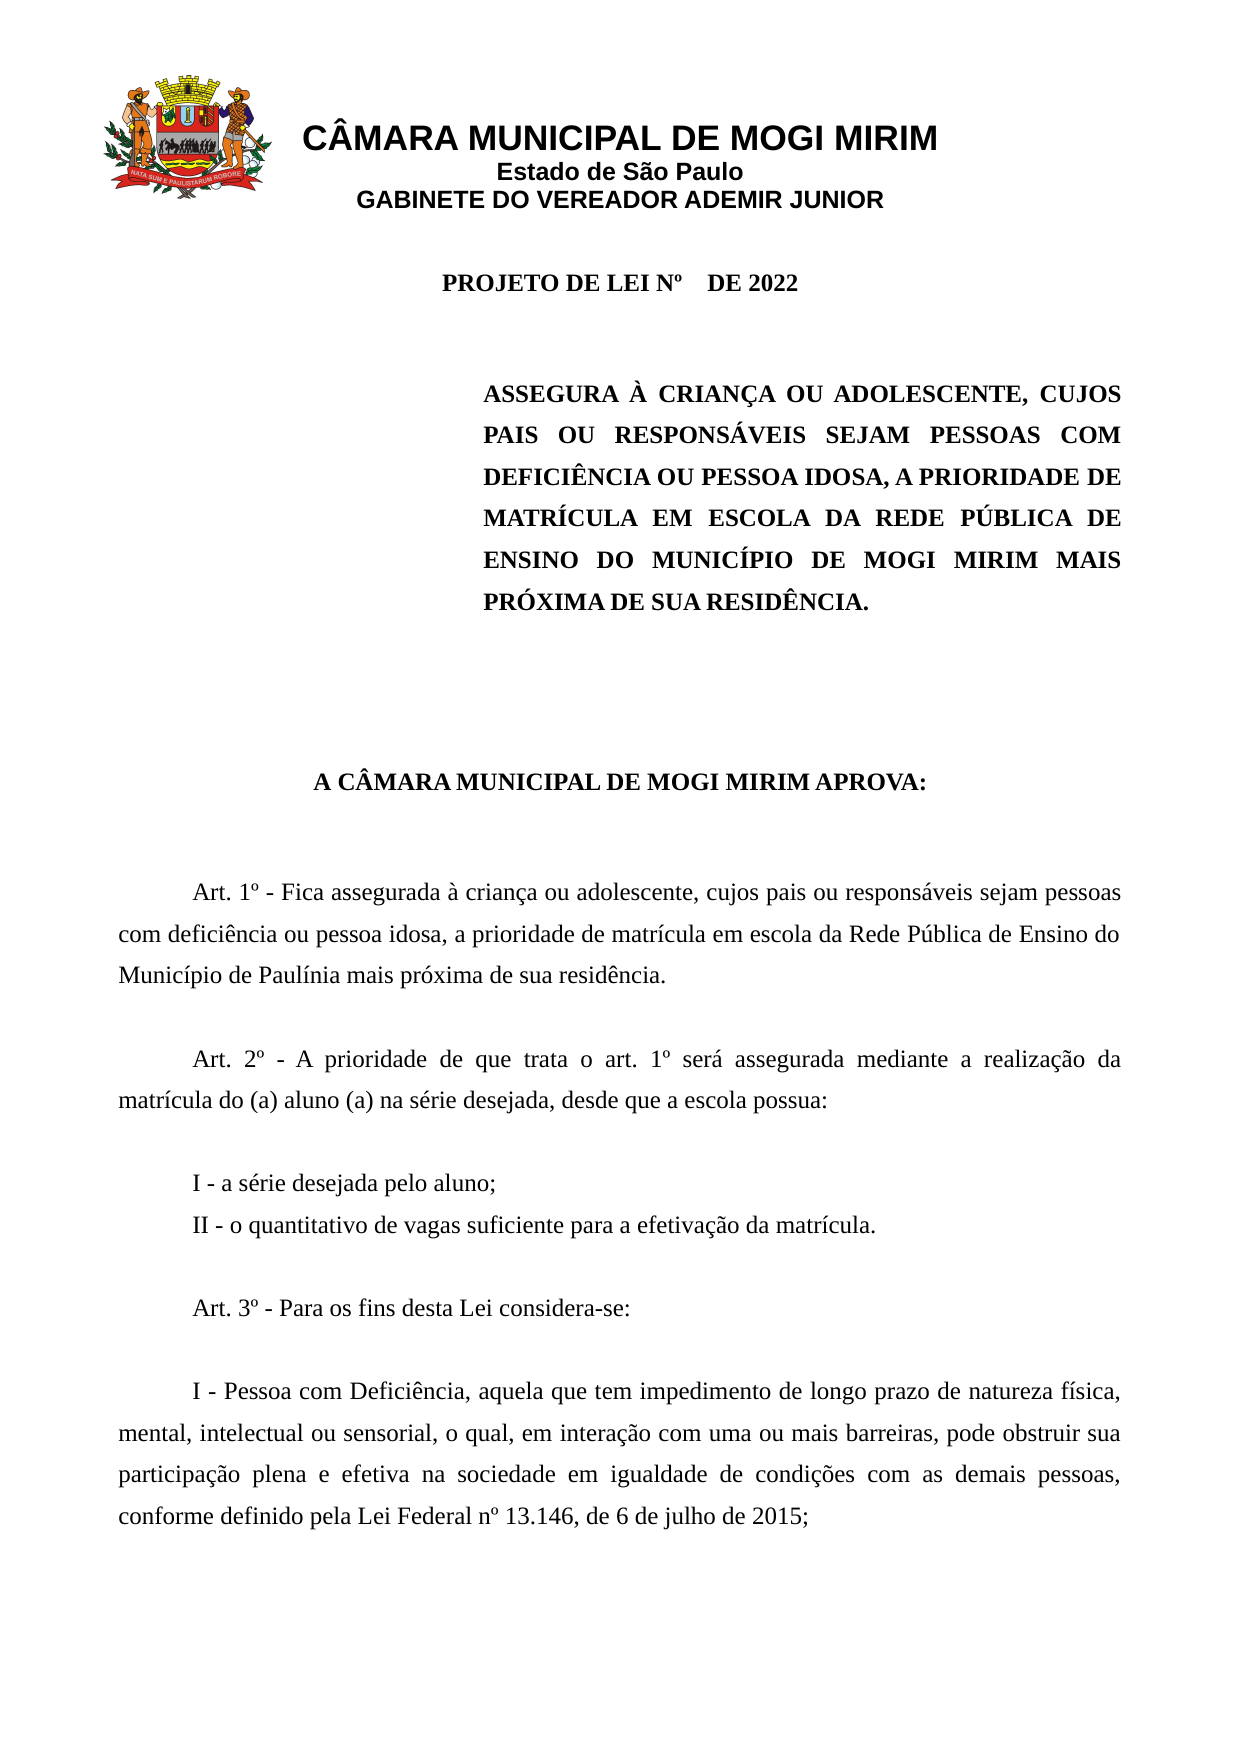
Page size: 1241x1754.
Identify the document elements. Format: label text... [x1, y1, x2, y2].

text II - o quantitativo de vagas suficiente para a efetivação da matrícula. [118, 1211, 1122, 1239]
text A CÂMARA MUNICIPAL DE MOGI MIRIM APROVA: [118, 768, 1122, 795]
picture [102, 75, 273, 199]
text I - Pessoa com Deficiência, aquela que tem impedimento de longo prazo de natureza física, mental, intelectual ou sensorial, o qual, em interação com uma ou mais barreiras, pode obstruir sua participação plena e efetiva na sociedade em igualdade de condições com as demais pessoas, conforme definido pela Lei Federal nº 13.146, de 6 de julho de 2015; [118, 1377, 1122, 1530]
text ASSEGURA À CRIANÇA OU ADOLESCENTE, CUJOS PAIS OU RESPONSÁVEIS SEJAM PESSOAS COM DEFICIÊNCIA OU PESSOA IDOSA, A PRIORIDADE DE MATRÍCULA EM ESCOLA DA REDE PÚBLICA DE ENSINO DO MUNICÍPIO DE MOGI MIRIM MAIS PRÓXIMA DE SUA RESIDÊNCIA. [483, 380, 1122, 615]
text Art. 3º - Para os fins desta Lei considera-se: [118, 1294, 1122, 1322]
text Art. 2º - A prioridade de que trata o art. 1º será assegurada mediante a realização da matrícula do (a) aluno (a) na série desejada, desde que a escola possua: [118, 1045, 1122, 1114]
text PROJETO DE LEI Nº DE 2022 [118, 269, 1122, 297]
text Art. 1º - Fica assegurada à criança ou adolescente, cujos pais ou responsáveis sejam pessoas com deficiência ou pessoa idosa, a prioridade de matrícula em escola da Rede Pública de Ensino do Município de Paulínia mais próxima de sua residência. [118, 878, 1122, 989]
text I - a série desejada pelo aluno; [118, 1169, 1122, 1197]
